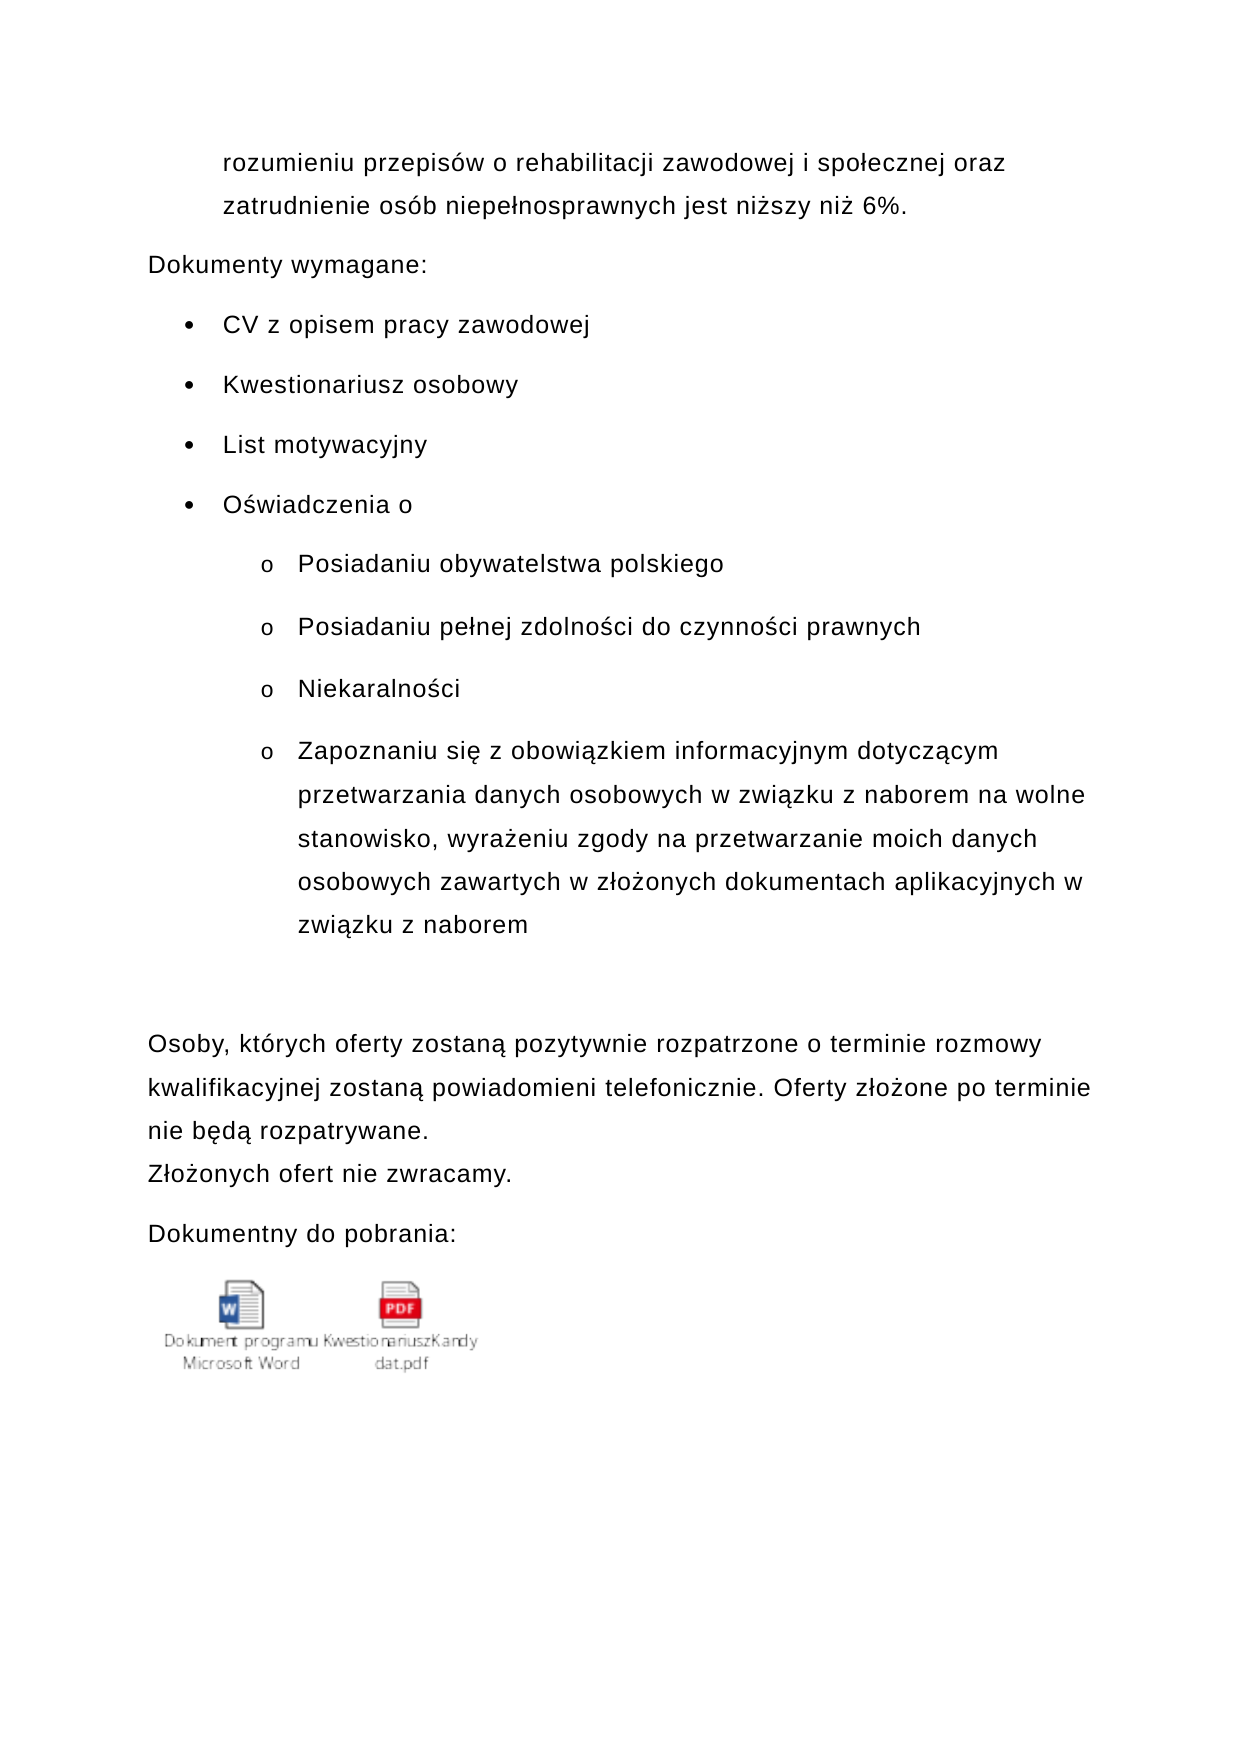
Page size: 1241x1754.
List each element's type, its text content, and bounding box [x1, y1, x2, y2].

list List motywacyjny [185, 430, 1093, 459]
list Posiadaniu obywatelstwa polskiego [260, 549, 1093, 580]
list Oświadczenia o [185, 490, 1093, 518]
list Posiadaniu pełnej zdolności do czynności prawnych [260, 612, 1093, 642]
text Dokumenty wymagane: [148, 251, 1093, 279]
list Kwestionariusz osobowy [185, 370, 1093, 399]
list Niekaralności [260, 674, 1093, 704]
list Zapoznaniu się z obowiązkiem informacyjnym dotyczącym przetwarzania danych osobowych w związku z naborem na wolne stanowisko, wyrażeniu zgody na przetwarzanie moich danych osobowych zawartych w złożonych dokumentach aplikacyjnych w związku z naborem [260, 736, 1093, 938]
text Osoby, których oferty zostaną pozytywnie rozpatrzone o terminie rozmowy kwalifikacyjnej zostaną powiadomieni telefonicznie. Oferty złożone po terminie nie będą rozpatrywane. Złożonych ofert nie zwracamy. [148, 1029, 1093, 1187]
list rozumieniu przepisów o rehabilitacji zawodowej i społecznej oraz zatrudnienie osób niepełnosprawnych jest niższy niż 6%. [185, 148, 1093, 219]
text Dokumentny do pobrania: [148, 1218, 1093, 1247]
list CV z opisem pracy zawodowej [185, 310, 1093, 339]
